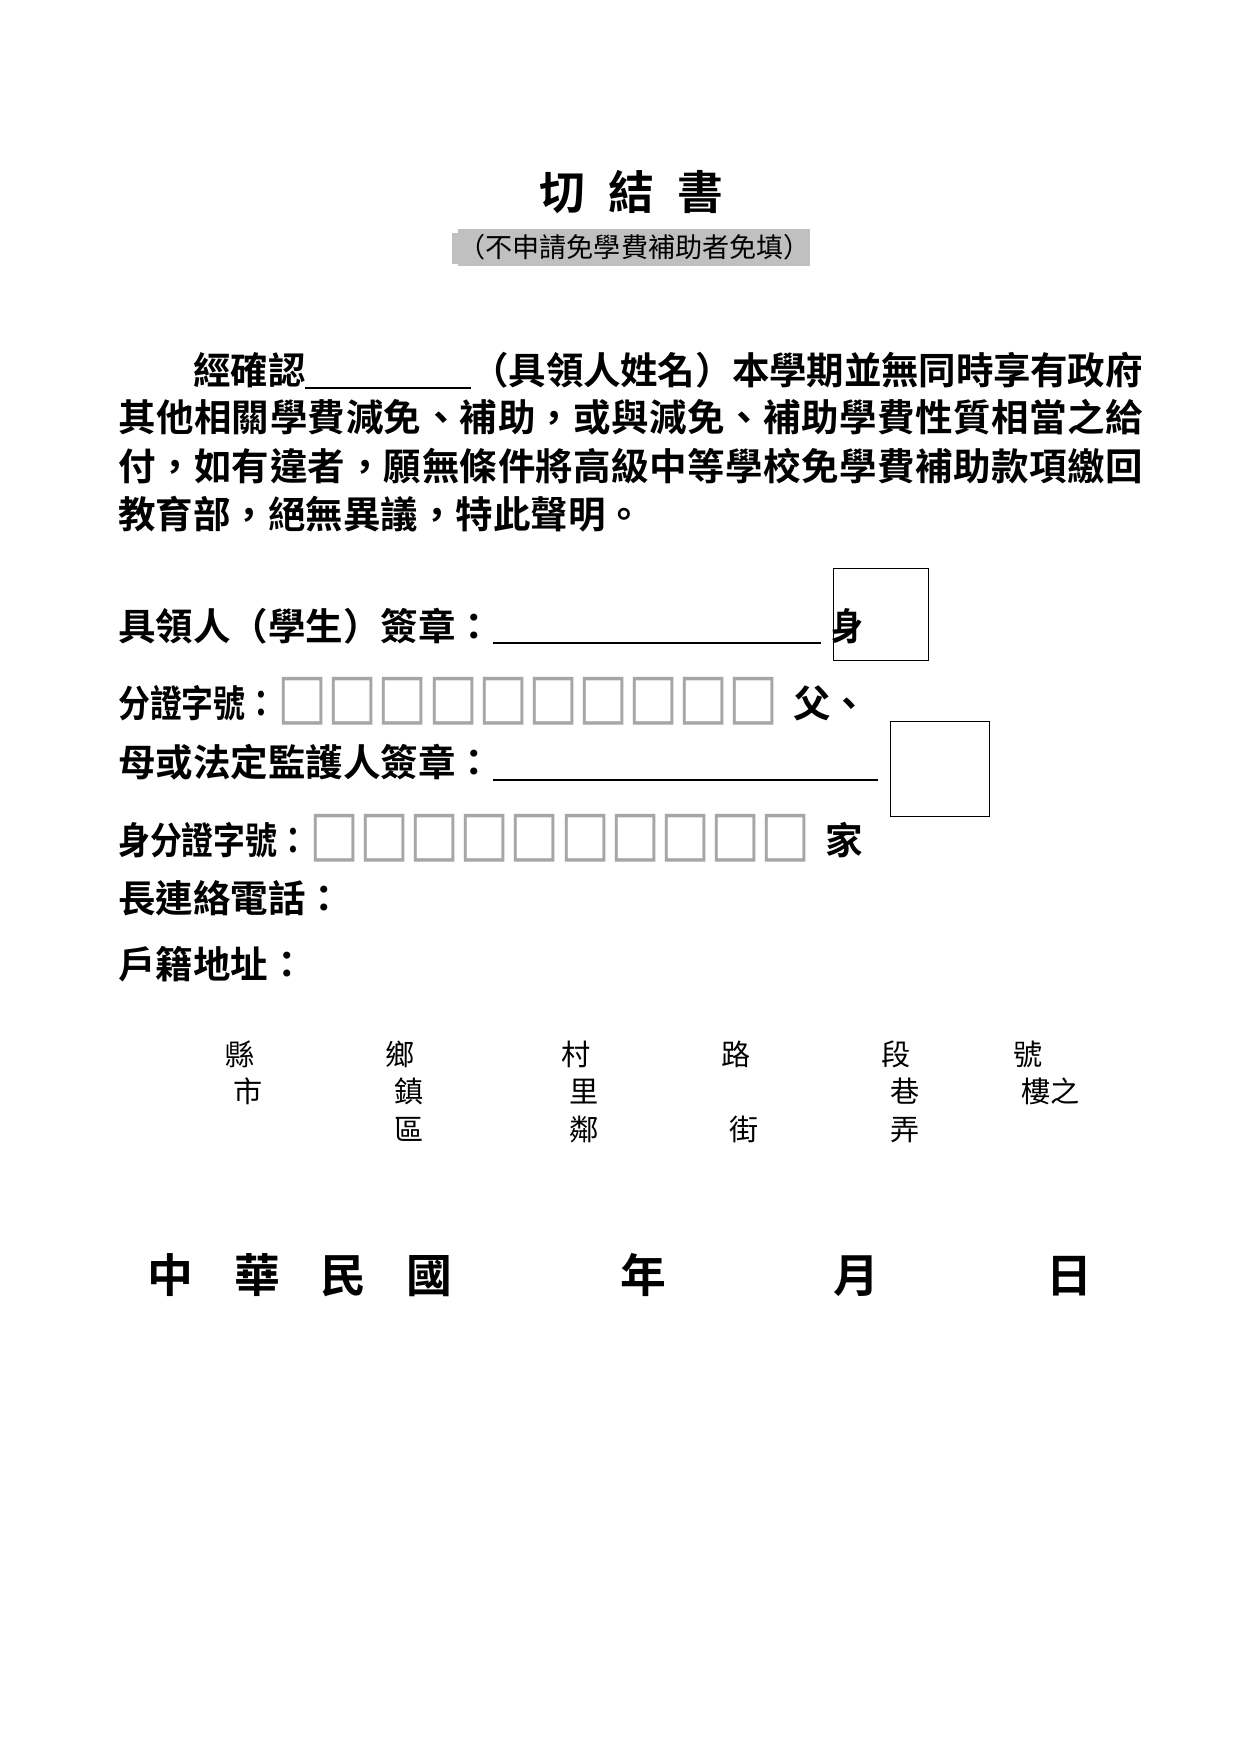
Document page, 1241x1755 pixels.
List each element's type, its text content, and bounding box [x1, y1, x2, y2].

table_cell 樓之 [966, 1076, 1083, 1114]
table_cell 弄 [820, 1114, 966, 1157]
table_header 路 [660, 1033, 820, 1076]
table_header 村 [492, 1033, 659, 1076]
text 具領人（學生）簽章： 身分證字號：□□□□□□□□□□ 父、母或法定監護人簽章： 身分證字號：□□□□□□□□□□ 家長連絡電話： [118, 600, 878, 923]
table_cell 街 [660, 1114, 820, 1157]
table_cell [660, 1076, 820, 1114]
table_cell 市 [222, 1076, 324, 1114]
table_cell 鄰 [492, 1114, 659, 1157]
text 戶籍地址： [118, 939, 878, 990]
table_cell [222, 1114, 324, 1157]
table_header 縣 [222, 1033, 324, 1076]
table_cell 鎮 [324, 1076, 492, 1114]
table_cell 里 [492, 1076, 659, 1114]
table_cell 區 [324, 1114, 492, 1157]
table_cell [966, 1114, 1083, 1157]
table_header 號 [966, 1033, 1083, 1076]
table_cell 巷 [820, 1076, 966, 1114]
text 經確認 （具領人姓名）本學期並無同時享有政府 其他相關學費減免、補助，或與減免、補助學費性質相當之給 付，如有違者，願無條件將高級中等學校免學費補助款項繳回 教育部，絕無異議，特此聲明。 [118, 346, 1144, 540]
table_header 鄉 [324, 1033, 492, 1076]
subtitle 中 華 民 國 年 月 日 [147, 1246, 1155, 1304]
subtitle 切 結 書 [107, 164, 1155, 220]
text （不申請免學費補助者免填） [107, 229, 1155, 266]
table_header 段 [820, 1033, 966, 1076]
